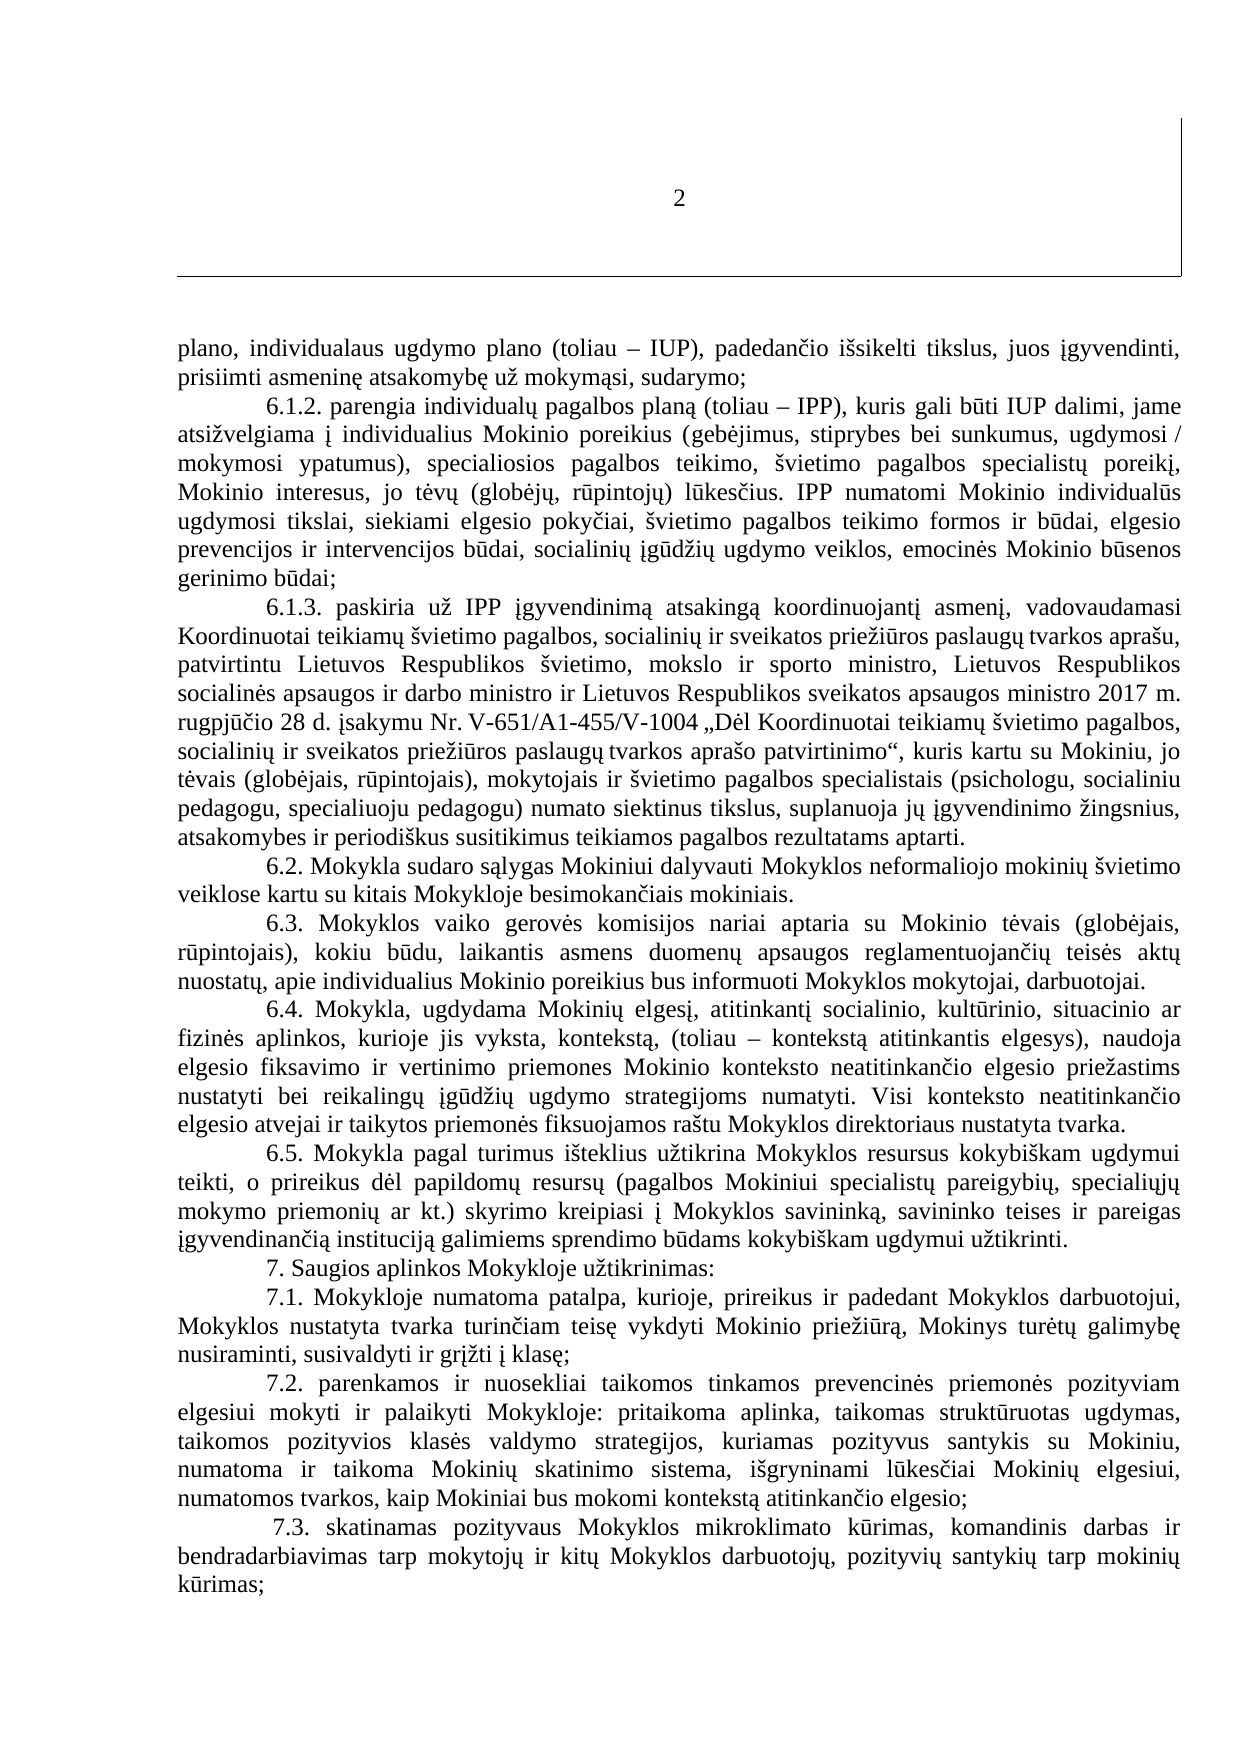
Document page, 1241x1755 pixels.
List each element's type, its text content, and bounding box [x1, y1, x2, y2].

text 6.1.3. paskiria už IPP įgyvendinimą atsakingą koordinuojantį asmenį, vadovaudamasi Koordinuotai teikiamų švietimo pagalbos, socialinių ir sveikatos priežiūros paslaugų tvarkos aprašu, patvirtintu Lietuvos Respublikos švietimo, mokslo ir sporto ministro, Lietuvos Respublikos socialinės apsaugos ir darbo ministro ir Lietuvos Respublikos sveikatos apsaugos ministro 2017 m. rugpjūčio 28 d. įsakymu Nr. V-651/A1-455/V-1004 „Dėl Koordinuotai teikiamų švietimo pagalbos, socialinių ir sveikatos priežiūros paslaugų tvarkos aprašo patvirtinimo“, kuris kartu su Mokiniu, jo tėvais (globėjais, rūpintojais), mokytojais ir švietimo pagalbos specialistais (psichologu, socialiniu pedagogu, specialiuoju pedagogu) numato siektinus tikslus, suplanuoja jų įgyvendinimo žingsnius, atsakomybes ir periodiškus susitikimus teikiamos pagalbos rezultatams aptarti. [177, 592, 1181, 851]
text 6.2. Mokykla sudaro sąlygas Mokiniui dalyvauti Mokyklos neformaliojo mokinių švietimo veiklose kartu su kitais Mokykloje besimokančiais mokiniais. [177, 851, 1181, 908]
text 6.1.2. parengia individualų pagalbos planą (toliau – IPP), kuris gali būti IUP dalimi, jame atsižvelgiama į individualius Mokinio poreikius (gebėjimus, stiprybes bei sunkumus, ugdymosi / mokymosi ypatumus), specialiosios pagalbos teikimo, švietimo pagalbos specialistų poreikį, Mokinio interesus, jo tėvų (globėjų, rūpintojų) lūkesčius. IPP numatomi Mokinio individualūs ugdymosi tikslai, siekiami elgesio pokyčiai, švietimo pagalbos teikimo formos ir būdai, elgesio prevencijos ir intervencijos būdai, socialinių įgūdžių ugdymo veiklos, emocinės Mokinio būsenos gerinimo būdai; [177, 391, 1181, 592]
text plano, individualaus ugdymo plano (toliau – IUP), padedančio išsikelti tikslus, juos įgyvendinti, prisiimti asmeninę atsakomybę už mokymąsi, sudarymo; [177, 333, 1181, 391]
text 6.4. Mokykla, ugdydama Mokinių elgesį, atitinkantį socialinio, kultūrinio, situacinio ar fizinės aplinkos, kurioje jis vyksta, kontekstą, (toliau – kontekstą atitinkantis elgesys), naudoja elgesio fiksavimo ir vertinimo priemones Mokinio konteksto neatitinkančio elgesio priežastims nustatyti bei reikalingų įgūdžių ugdymo strategijoms numatyti. Visi konteksto neatitinkančio elgesio atvejai ir taikytos priemonės fiksuojamos raštu Mokyklos direktoriaus nustatyta tvarka. [177, 994, 1181, 1138]
text 7.2. parenkamos ir nuosekliai taikomos tinkamos prevencinės priemonės pozityviam elgesiui mokyti ir palaikyti Mokykloje: pritaikoma aplinka, taikomas struktūruotas ugdymas, taikomos pozityvios klasės valdymo strategijos, kuriamas pozityvus santykis su Mokiniu, numatoma ir taikoma Mokinių skatinimo sistema, išgryninami lūkesčiai Mokinių elgesiui, numatomos tvarkos, kaip Mokiniai bus mokomi kontekstą atitinkančio elgesio; [177, 1368, 1181, 1512]
text 7.1. Mokykloje numatoma patalpa, kurioje, prireikus ir padedant Mokyklos darbuotojui, Mokyklos nustatyta tvarka turinčiam teisę vykdyti Mokinio priežiūrą, Mokinys turėtų galimybę nusiraminti, susivaldyti ir grįžti į klasę; [177, 1282, 1181, 1368]
text 7.3. skatinamas pozityvaus Mokyklos mikroklimato kūrimas, komandinis darbas ir bendradarbiavimas tarp mokytojų ir kitų Mokyklos darbuotojų, pozityvių santykių tarp mokinių kūrimas; [177, 1512, 1181, 1598]
text 6.3. Mokyklos vaiko gerovės komisijos nariai aptaria su Mokinio tėvais (globėjais, rūpintojais), kokiu būdu, laikantis asmens duomenų apsaugos reglamentuojančių teisės aktų nuostatų, apie individualius Mokinio poreikius bus informuoti Mokyklos mokytojai, darbuotojai. [177, 908, 1181, 994]
text 6.5. Mokykla pagal turimus išteklius užtikrina Mokyklos resursus kokybiškam ugdymui teikti, o prireikus dėl papildomų resursų (pagalbos Mokiniui specialistų pareigybių, specialiųjų mokymo priemonių ar kt.) skyrimo kreipiasi į Mokyklos savininką, savininko teises ir pareigas įgyvendinančią instituciją galimiems sprendimo būdams kokybiškam ugdymui užtikrinti. [177, 1138, 1181, 1253]
text 7. Saugios aplinkos Mokykloje užtikrinimas: [177, 1253, 1181, 1282]
